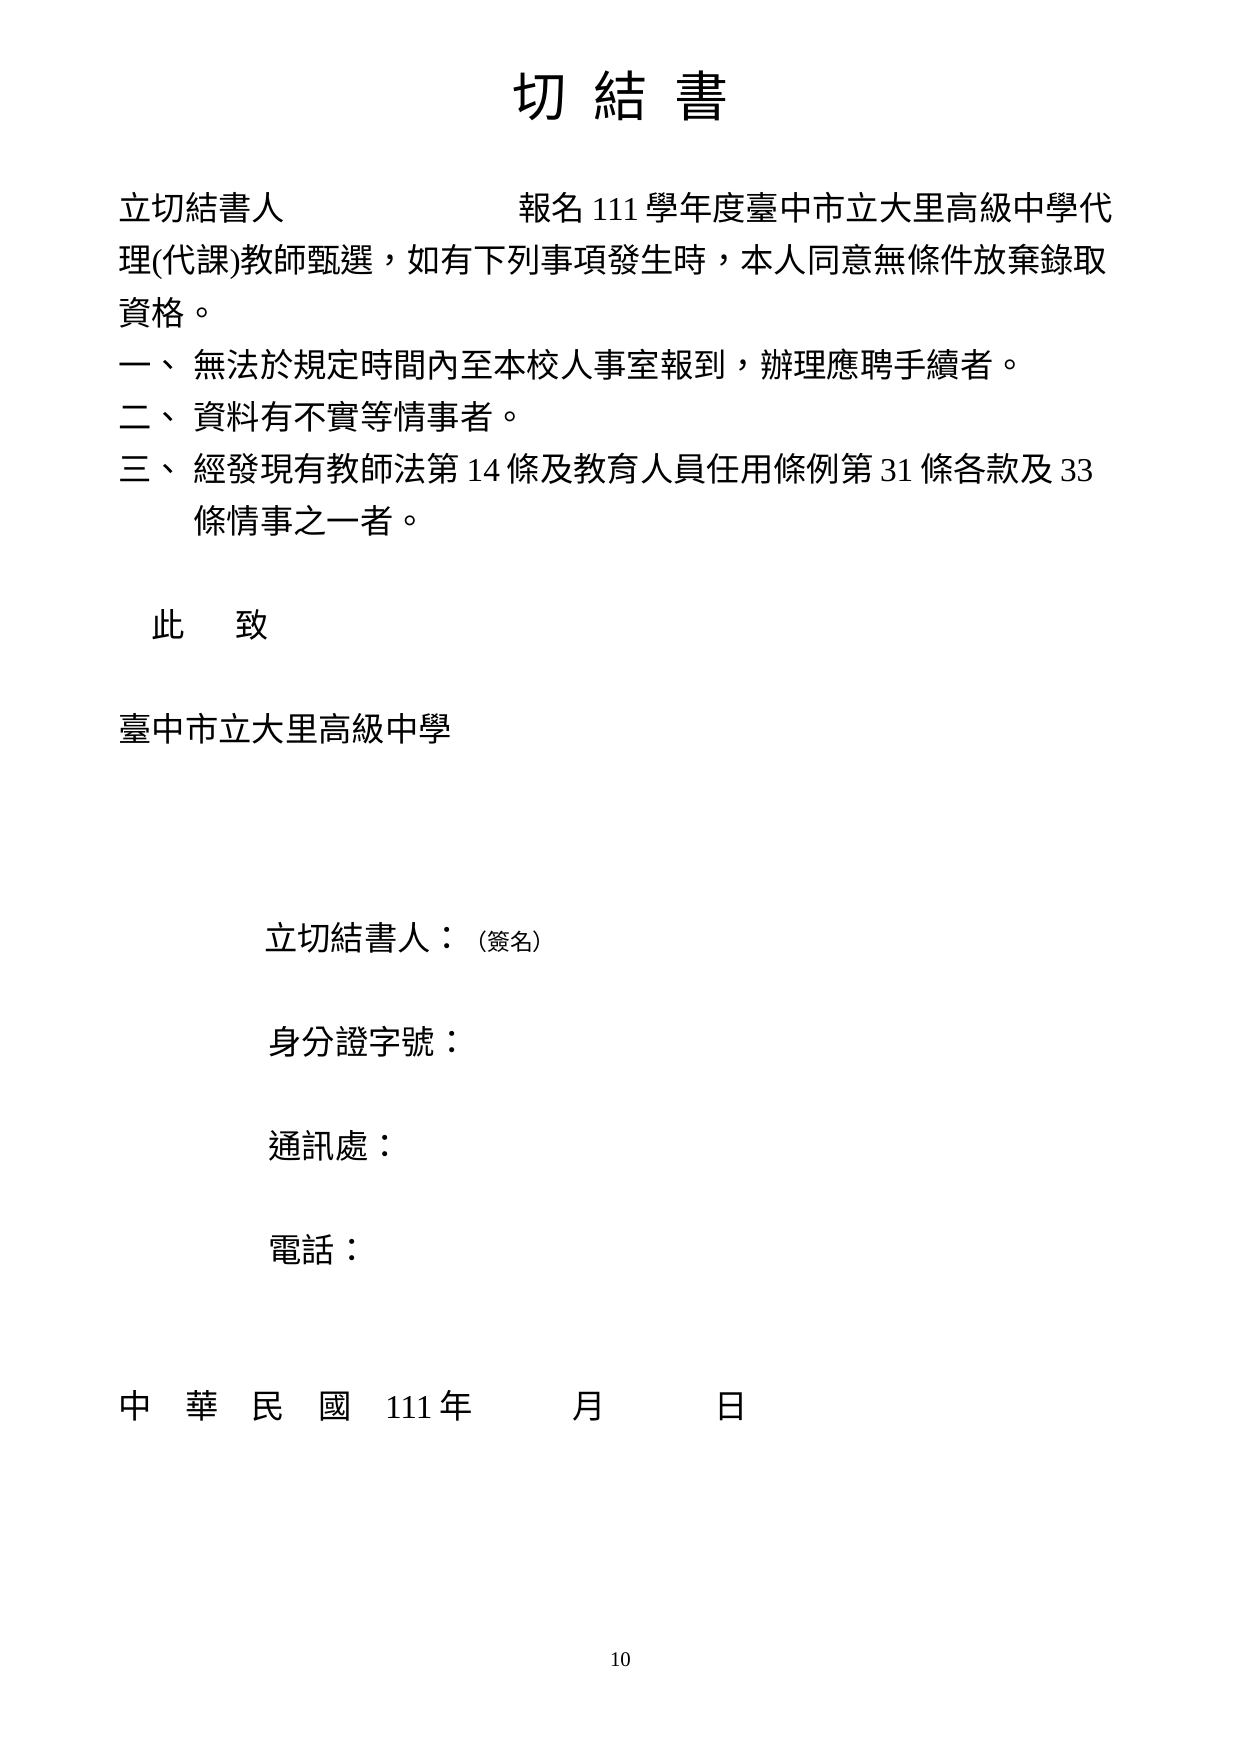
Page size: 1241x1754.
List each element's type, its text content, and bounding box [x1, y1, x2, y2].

list 資料有不實等情事者。 [118, 387, 1122, 439]
text 電話： [118, 1221, 1122, 1273]
list 經發現有教師法第14條及教育人員任用條例第31條各款及33條情事之一者。 [118, 439, 1122, 544]
text 臺中市立大里高級中學 [118, 700, 1122, 752]
text 立切結書人：（簽名） [118, 908, 1122, 960]
text 立切結書人 報名111學年度臺中市立大里高級中學代理(代課)教師甄選，如有下列事項發生時，本人同意無條件放棄錄取資格。 [118, 179, 1122, 335]
text 此 致 [118, 596, 1122, 648]
text 中 華 民 國 111年 月 日 [118, 1377, 1122, 1429]
text 通訊處： [118, 1117, 1122, 1169]
text 身分證字號： [118, 1012, 1122, 1064]
list 無法於規定時間內至本校人事室報到，辦理應聘手續者。 [118, 335, 1122, 387]
text 切 結 書 [118, 75, 1122, 127]
